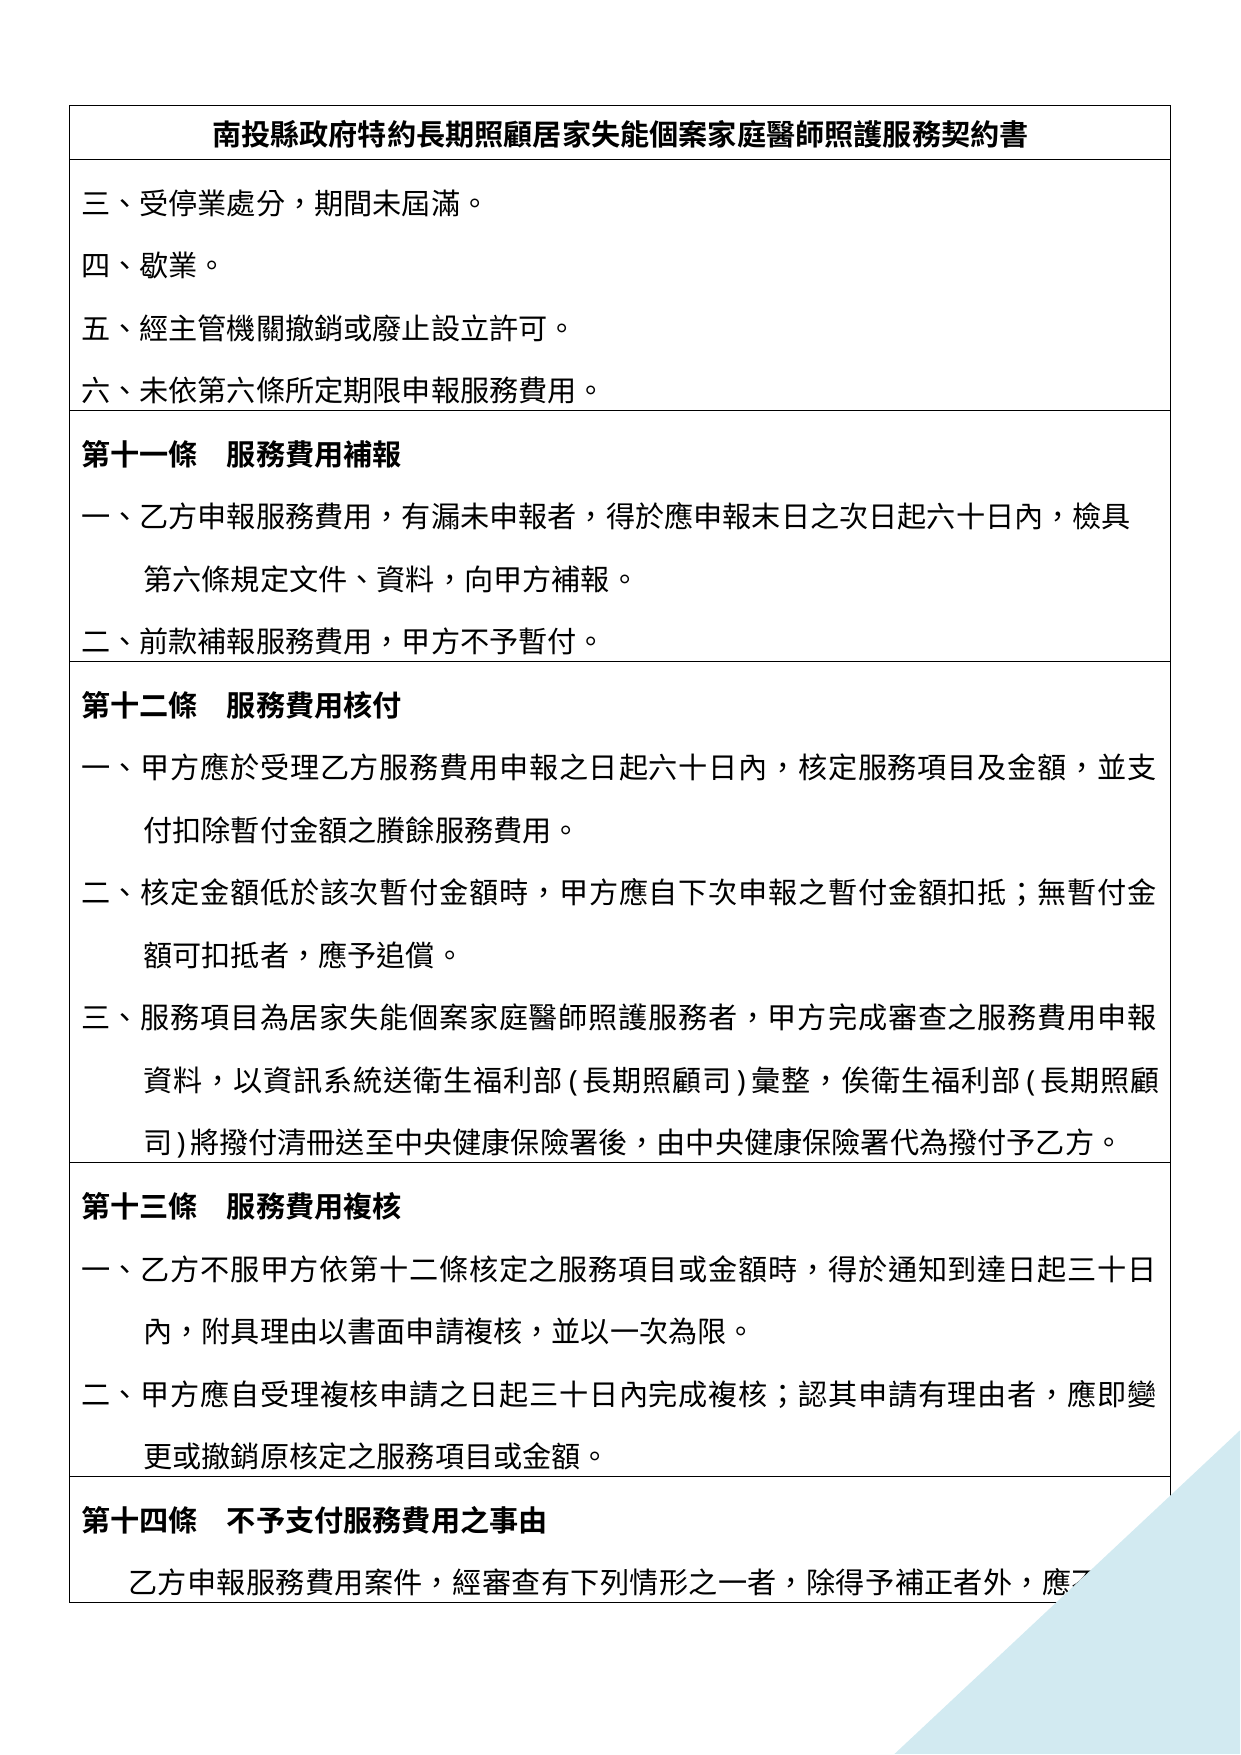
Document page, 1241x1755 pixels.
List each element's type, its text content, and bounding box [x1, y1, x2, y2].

table_cell 第十三條 服務費用複核 一、乙方不服甲方依第十二條核定之服務項目或金額時，得於通知到達日起三十日內，附具理由以書面申請複核，並以一次為限。 二、甲方應自受理複核申請之日起三十日內完成複核；認其申請有理由者，應即變更或撤銷原核定之服務項目或金額。 [70, 1163, 1170, 1476]
table_cell 第十一條 服務費用補報 一、乙方申報服務費用，有漏未申報者，得於應申報末日之次日起六十日內，檢具第六條規定文件、資料，向甲方補報。 二、前款補報服務費用，甲方不予暫付。 [70, 411, 1170, 661]
table_cell 第十四條 不予支付服務費用之事由 乙方申報服務費用案件，經審查有下列情形之一者，除得予補正者外，應不予支 [70, 1477, 1170, 1602]
table_cell 三、受停業處分，期間未屆滿。 四、歇業。 五、經主管機關撤銷或廢止設立許可。 六、未依第六條所定期限申報服務費用。 [70, 160, 1170, 410]
table_header 南投縣政府特約長期照顧居家失能個案家庭醫師照護服務契約書 [70, 106, 1170, 159]
table_cell 第十二條 服務費用核付 一、甲方應於受理乙方服務費用申報之日起六十日內，核定服務項目及金額，並支付扣除暫付金額之賸餘服務費用。 二、核定金額低於該次暫付金額時，甲方應自下次申報之暫付金額扣抵；無暫付金額可扣抵者，應予追償。 三、服務項目為居家失能個案家庭醫師照護服務者，甲方完成審查之服務費用申報資料，以資訊系統送衛生福利部(長期照顧司)彙整，俟衛生福利部(長期照顧司)將撥付清冊送至中央健康保險署後，由中央健康保險署代為撥付予乙方。 [70, 662, 1170, 1162]
